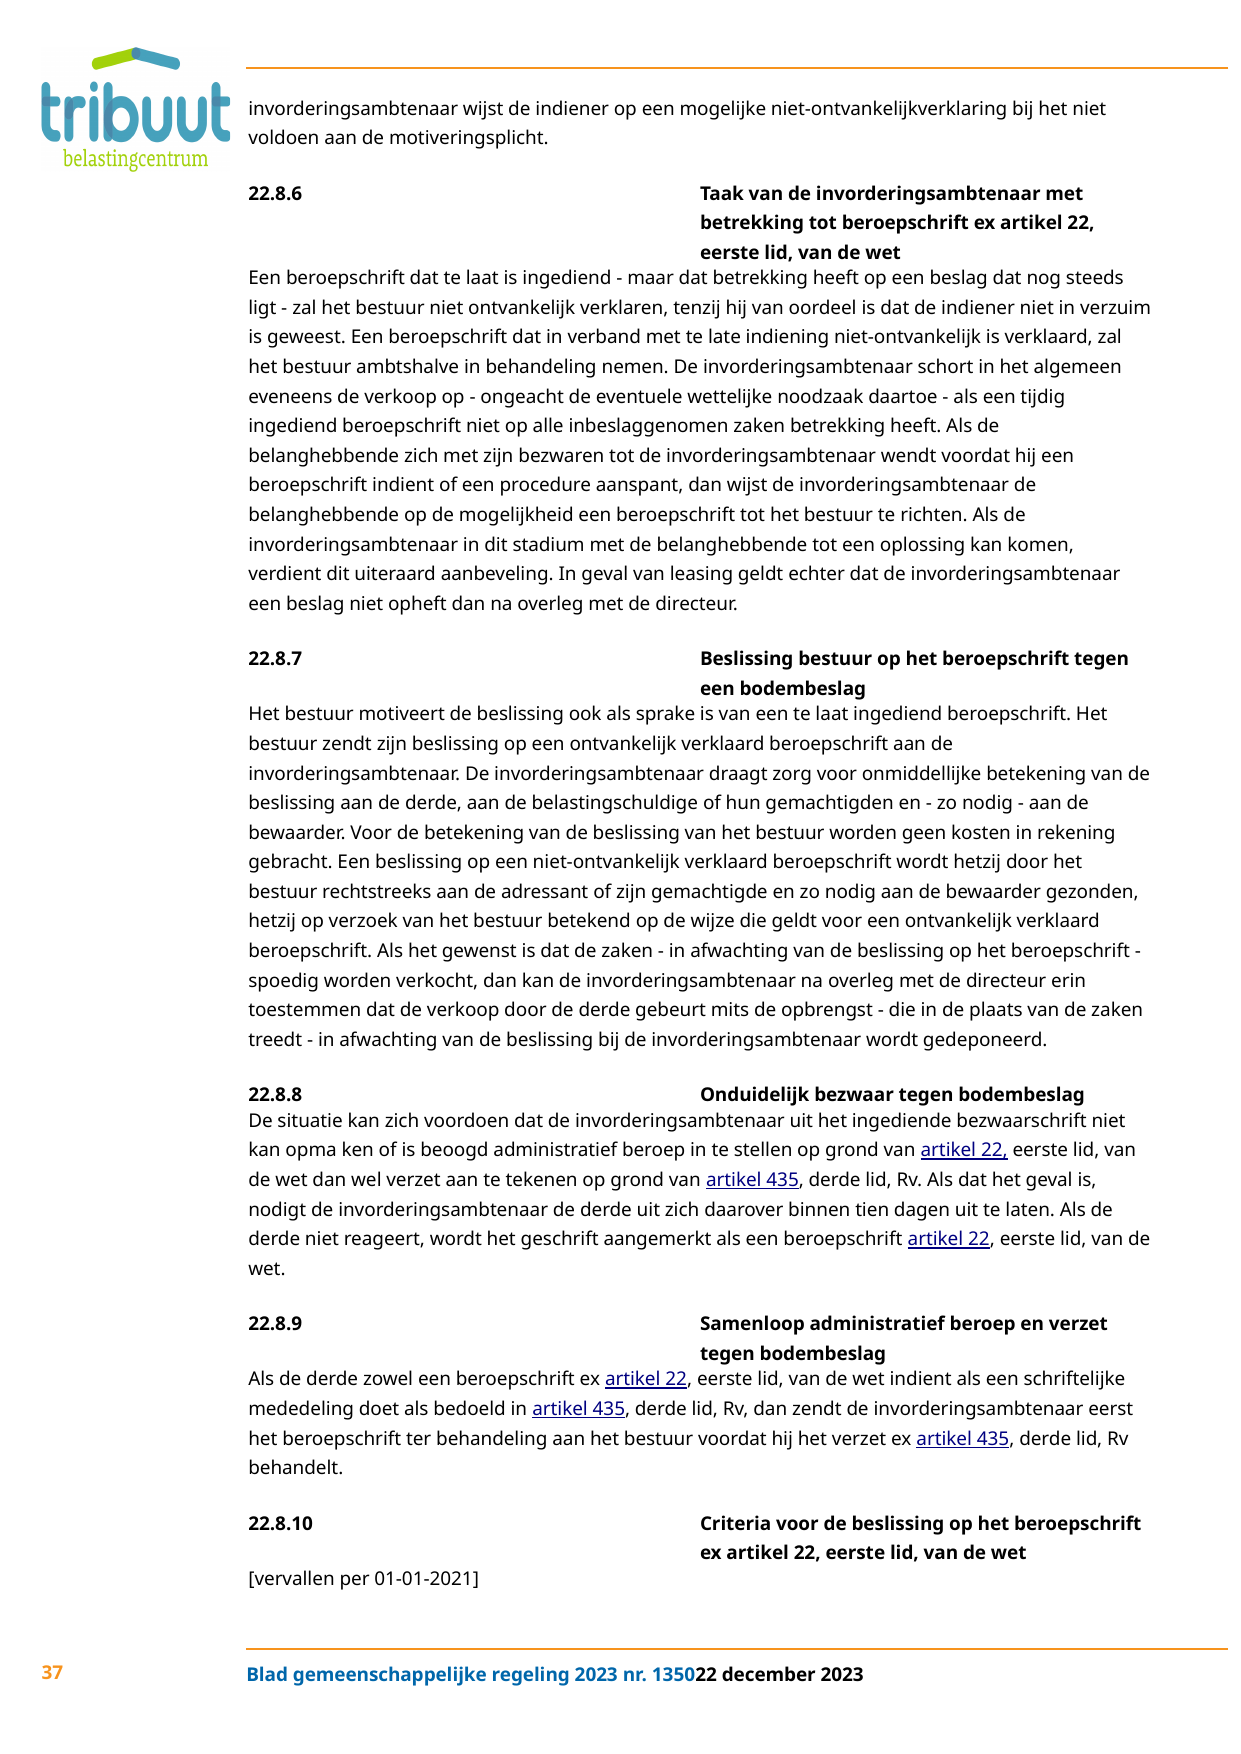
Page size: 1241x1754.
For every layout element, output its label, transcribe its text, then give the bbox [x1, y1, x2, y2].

table_cell Als de derde zowel een beroepschrift ex artikel 22, eerste lid, van de wet indient als een schriftelijke mededeling doet als bedoeld in artikel 435, derde lid, Rv, dan zendt de invorderingsambtenaar eerst het beroepschrift ter behandeling aan het bestuur voordat hij het verzet ex artikel 435, derde lid, Rv behandelt. [248, 1366, 1152, 1510]
table_cell 22.8.9 [248, 1310, 700, 1366]
table_cell Onduidelijk bezwaar tegen bodembeslag [700, 1081, 1152, 1107]
table_cell Het bestuur motiveert de beslissing ook als sprake is van een te laat ingediend beroepschrift. Het bestuur zendt zijn beslissing op een ontvankelijk verklaard beroepschrift aan de invorderingsambtenaar. De invorderingsambtenaar draagt zorg voor onmiddellijke betekening van de beslissing aan de derde, aan de belastingschuldige of hun gemachtigden en - zo nodig - aan de bewaarder. Voor de betekening van de beslissing van het bestuur worden geen kosten in rekening gebracht. Een beslissing op een niet-ontvankelijk verklaard beroepschrift wordt hetzij door het bestuur rechtstreeks aan de adressant of zijn gemachtigde en zo nodig aan de bewaarder gezonden, hetzij op verzoek van het bestuur betekend op de wijze die geldt voor een ontvankelijk verklaard beroepschrift. Als het gewenst is dat de zaken - in afwachting van de beslissing op het beroepschrift - spoedig worden verkocht, dan kan de invorderingsambtenaar na overleg met de directeur erin toestemmen dat de verkoop door de derde gebeurt mits de opbrengst - die in de plaats van de zaken treedt - in afwachting van de beslissing bij de invorderingsambtenaar wordt gedeponeerd. [248, 701, 1152, 1081]
table_cell Taak van de invorderingsambtenaar met betrekking tot beroepschrift ex artikel 22, eerste lid, van de wet [700, 180, 1152, 264]
table_cell Samenloop administratief beroep en verzet tegen bodembeslag [700, 1310, 1152, 1366]
table_cell De situatie kan zich voordoen dat de invorderingsambtenaar uit het ingediende bezwaarschrift niet kan opma ken of is beoogd administratief beroep in te stellen op grond van artikel 22, eerste lid, van de wet dan wel verzet aan te tekenen op grond van artikel 435, derde lid, Rv. Als dat het geval is, nodigt de invorderingsambtenaar de derde uit zich daarover binnen tien dagen uit te laten. Als de derde niet reageert, wordt het geschrift aangemerkt als een beroepschrift artikel 22, eerste lid, van de wet. [248, 1107, 1152, 1310]
table_cell Een beroepschrift dat te laat is ingediend - maar dat betrekking heeft op een beslag dat nog steeds ligt - zal het bestuur niet ontvankelijk verklaren, tenzij hij van oordeel is dat de indiener niet in verzuim is geweest. Een beroepschrift dat in verband met te late indiening niet-ontvankelijk is verklaard, zal het bestuur ambtshalve in behandeling nemen. De invorderingsambtenaar schort in het algemeen eveneens de verkoop op - ongeacht de eventuele wettelijke noodzaak daartoe - als een tijdig ingediend beroepschrift niet op alle inbeslaggenomen zaken betrekking heeft. Als de belanghebbende zich met zijn bezwaren tot de invorderingsambtenaar wendt voordat hij een beroepschrift indient of een procedure aanspant, dan wijst de invorderingsambtenaar de belanghebbende op de mogelijkheid een beroepschrift tot het bestuur te richten. Als de invorderingsambtenaar in dit stadium met de belanghebbende tot een oplossing kan komen, verdient dit uiteraard aanbeveling. In geval van leasing geldt echter dat de invorderingsambtenaar een beslag niet opheft dan na overleg met de directeur. [248, 265, 1152, 645]
table_cell [vervallen per 01-01-2021] [248, 1565, 1152, 1591]
picture [41, 47, 231, 172]
table_cell invorderingsambtenaar wijst de indiener op een mogelijke niet-ontvankelijkverklaring bij het niet voldoen aan de motiveringsplicht. [248, 95, 1152, 180]
table_cell 22.8.10 [248, 1510, 700, 1565]
table_cell Beslissing bestuur op het beroepschrift tegen een bodembeslag [700, 645, 1152, 701]
table_cell 22.8.7 [248, 645, 700, 701]
table_cell 22.8.8 [248, 1081, 700, 1107]
table_cell 22.8.6 [248, 180, 700, 264]
table_cell Criteria voor de beslissing op het beroepschrift ex artikel 22, eerste lid, van de wet [700, 1510, 1152, 1565]
